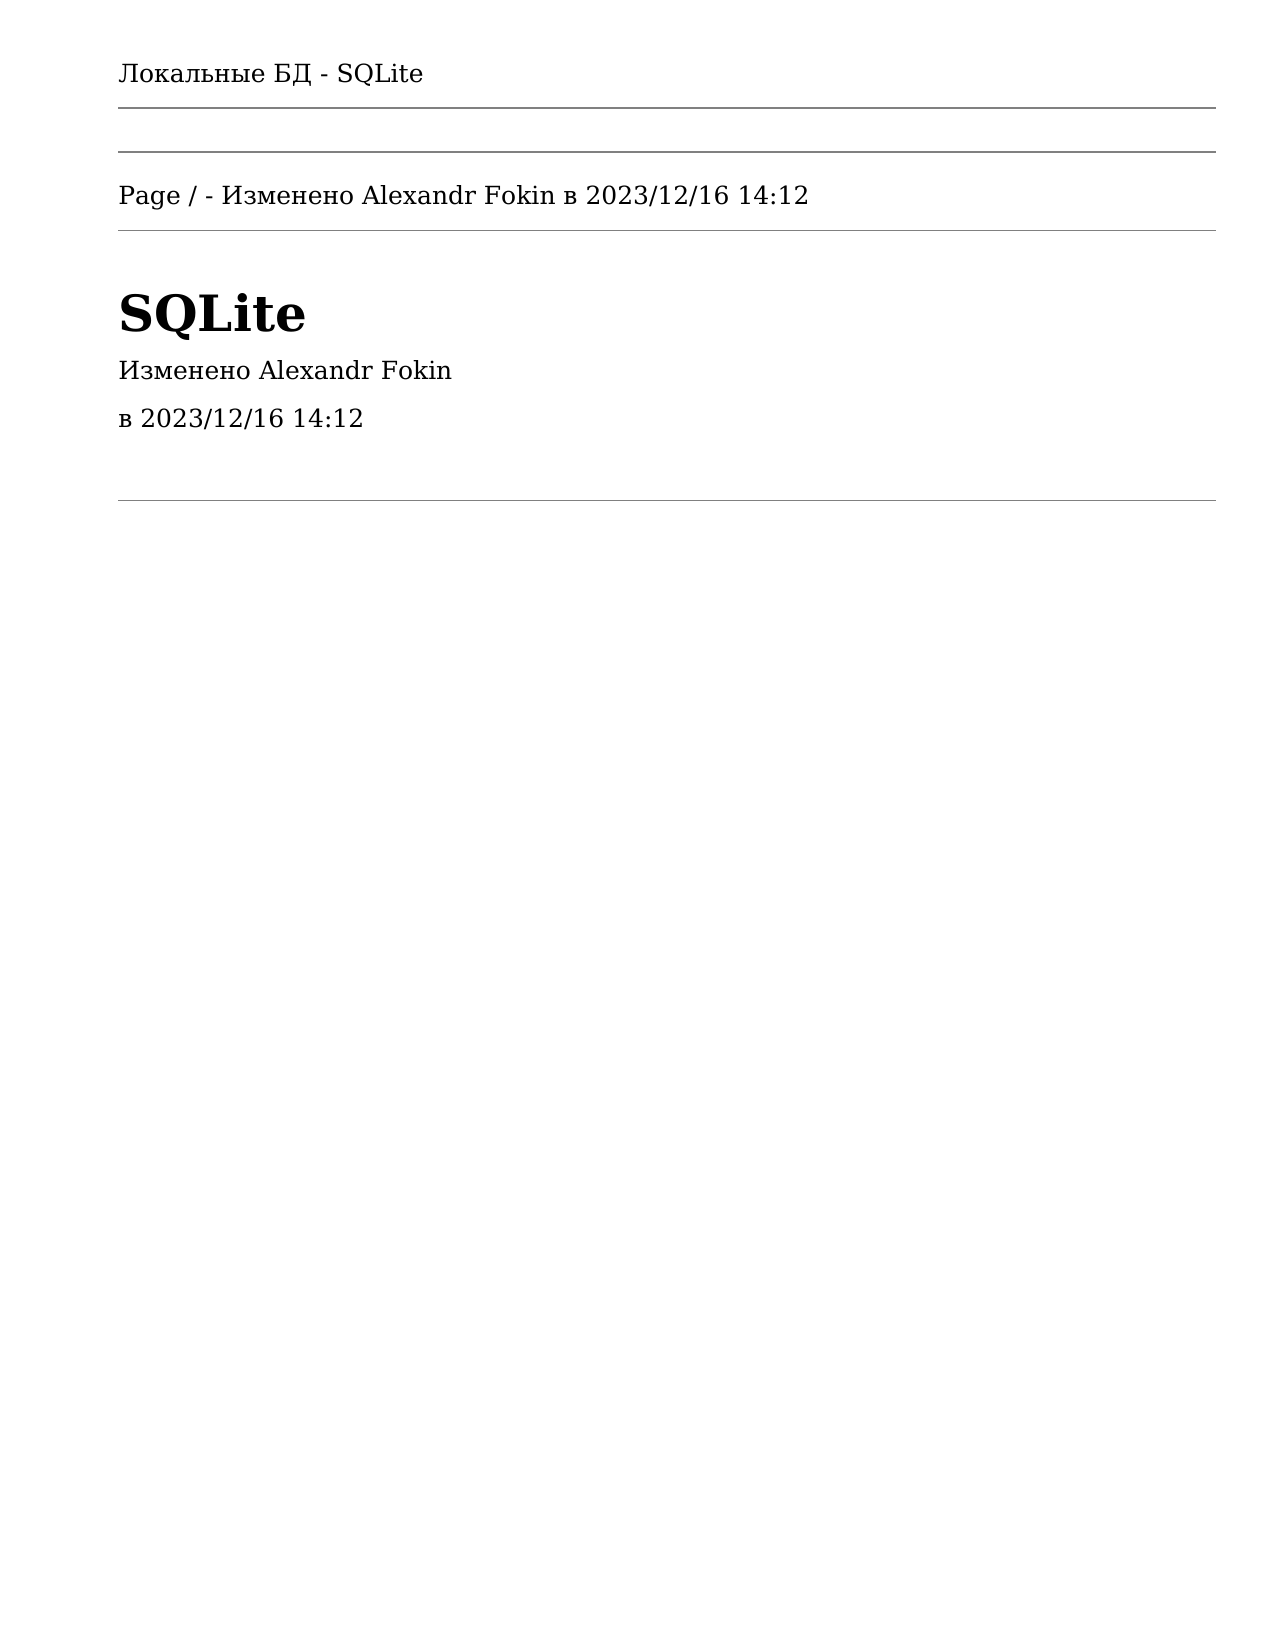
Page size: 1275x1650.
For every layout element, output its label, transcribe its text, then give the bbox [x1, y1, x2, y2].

text Изменено Alexandr Fokin [118, 356, 1216, 385]
subtitle SQLite [118, 284, 1216, 343]
text Локальные БД - SQLite [118, 59, 1216, 88]
text Page / - Изменено Alexandr Fokin в 2023/12/16 14:12 [118, 182, 1216, 211]
text в 2023/12/16 14:12 [118, 404, 1216, 433]
